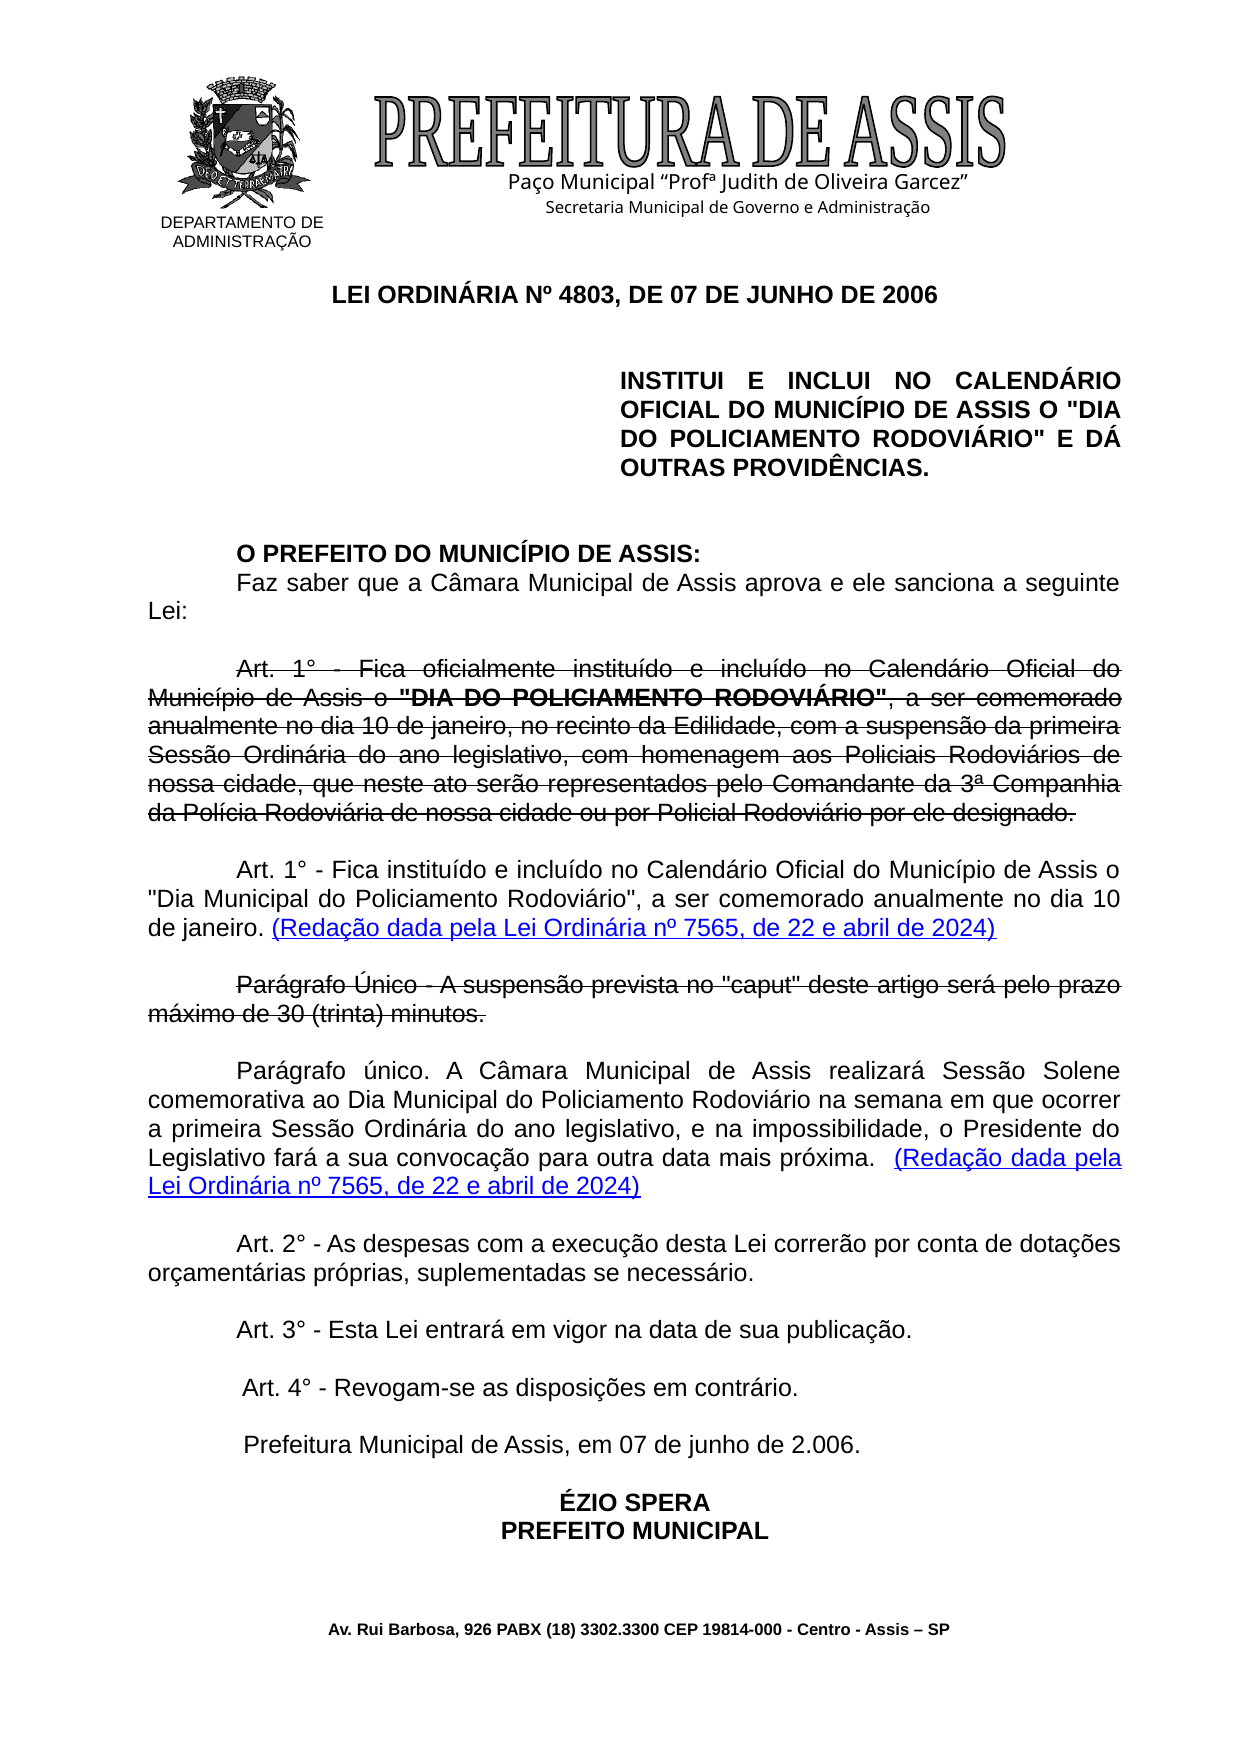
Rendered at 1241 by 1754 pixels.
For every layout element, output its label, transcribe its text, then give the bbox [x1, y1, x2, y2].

text Art. 1° - Fica oficialmente instituído e incluído no Calendário Oficial do Município de Assis o "DIA DO POLICIAMENTO RODOVIÁRIO", a ser comemorado anualmente no dia 10 de janeiro, no recinto da Edilidade, com a suspensão da primeira Sessão Ordinária do ano legislativo, com homenagem aos Policiais Rodoviários de nossa cidade, que neste ato serão representados pelo Comandante da 3ª Companhia da Polícia Rodoviária de nossa cidade ou por Policial Rodoviário por ele designado. [148, 757, 1122, 785]
text ÉZIO SPERA [148, 1487, 1122, 1516]
text PREFEITO MUNICIPAL [148, 1516, 1122, 1545]
text Art. 3° - Esta Lei entrará em vigor na data de sua publicação. [148, 1315, 1122, 1344]
text Parágrafo único. A Câmara Municipal de Assis realizará Sessão Solene comemorativa ao Dia Municipal do Policiamento Rodoviário na semana em que ocorrer a primeira Sessão Ordinária do ano legislativo, e na impossibilidade, o Presidente do Legislativo fará a sua convocação para outra data mais próxima. (Redação dada pela Lei Ordinária nº 7565, de 22 e abril de 2024) [148, 1056, 1122, 1200]
text Faz saber que a Câmara Municipal de Assis aprova e ele sanciona a seguinte Lei: [148, 567, 1122, 625]
text Art. 1° - Fica oficialmente instituído e incluído no Calendário Oficial do Município de Assis o "DIA DO POLICIAMENTO RODOVIÁRIO", a ser comemorado anualmente no dia 10 de janeiro, no recinto da Edilidade, com a suspensão da primeira Sessão Ordinária do ano legislativo, com homenagem aos Policiais Rodoviários de nossa cidade, que neste ato serão representados pelo Comandante da 3ª Companhia da Polícia Rodoviária de nossa cidade ou por Policial Rodoviário por ele designado. [148, 786, 1122, 826]
text LEI ORDINÁRIA Nº 4803, DE 07 DE JUNHO DE 2006 [148, 280, 1122, 309]
text Prefeitura Municipal de Assis, em 07 de junho de 2.006. [148, 1430, 1122, 1459]
text INSTITUI E INCLUI NO CALENDÁRIO OFICIAL DO MUNICÍPIO DE ASSIS O "DIA DO POLICIAMENTO RODOVIÁRIO" E DÁ OUTRAS PROVIDÊNCIAS. [620, 366, 1122, 481]
text Art. 1° - Fica instituído e incluído no Calendário Oficial do Município de Assis o "Dia Municipal do Policiamento Rodoviário", a ser comemorado anualmente no dia 10 de janeiro. (Redação dada pela Lei Ordinária nº 7565, de 22 e abril de 2024) [148, 855, 1122, 941]
text Art. 1° - Fica oficialmente instituído e incluído no Calendário Oficial do Município de Assis o "DIA DO POLICIAMENTO RODOVIÁRIO", a ser comemorado anualmente no dia 10 de janeiro, no recinto da Edilidade, com a suspensão da primeira Sessão Ordinária do ano legislativo, com homenagem aos Policiais Rodoviários de nossa cidade, que neste ato serão representados pelo Comandante da 3ª Companhia da Polícia Rodoviária de nossa cidade ou por Policial Rodoviário por ele designado. [148, 700, 1122, 756]
text Art. 2° - As despesas com a execução desta Lei correrão por conta de dotações orçamentárias próprias, suplementadas se necessário. [148, 1229, 1122, 1286]
text Art. 4° - Revogam-se as disposições em contrário. [148, 1372, 1122, 1401]
text Parágrafo Único - A suspensão prevista no "caput" deste artigo será pelo prazo máximo de 30 (trinta) minutos. [148, 970, 1122, 1027]
text Art. 1° - Fica oficialmente instituído e incluído no Calendário Oficial do Município de Assis o "DIA DO POLICIAMENTO RODOVIÁRIO", a ser comemorado anualmente no dia 10 de janeiro, no recinto da Edilidade, com a suspensão da primeira Sessão Ordinária do ano legislativo, com homenagem aos Policiais Rodoviários de nossa cidade, que neste ato serão representados pelo Comandante da 3ª Companhia da Polícia Rodoviária de nossa cidade ou por Policial Rodoviário por ele designado. [148, 654, 1122, 698]
text O PREFEITO DO MUNICÍPIO DE ASSIS: [148, 539, 1122, 567]
